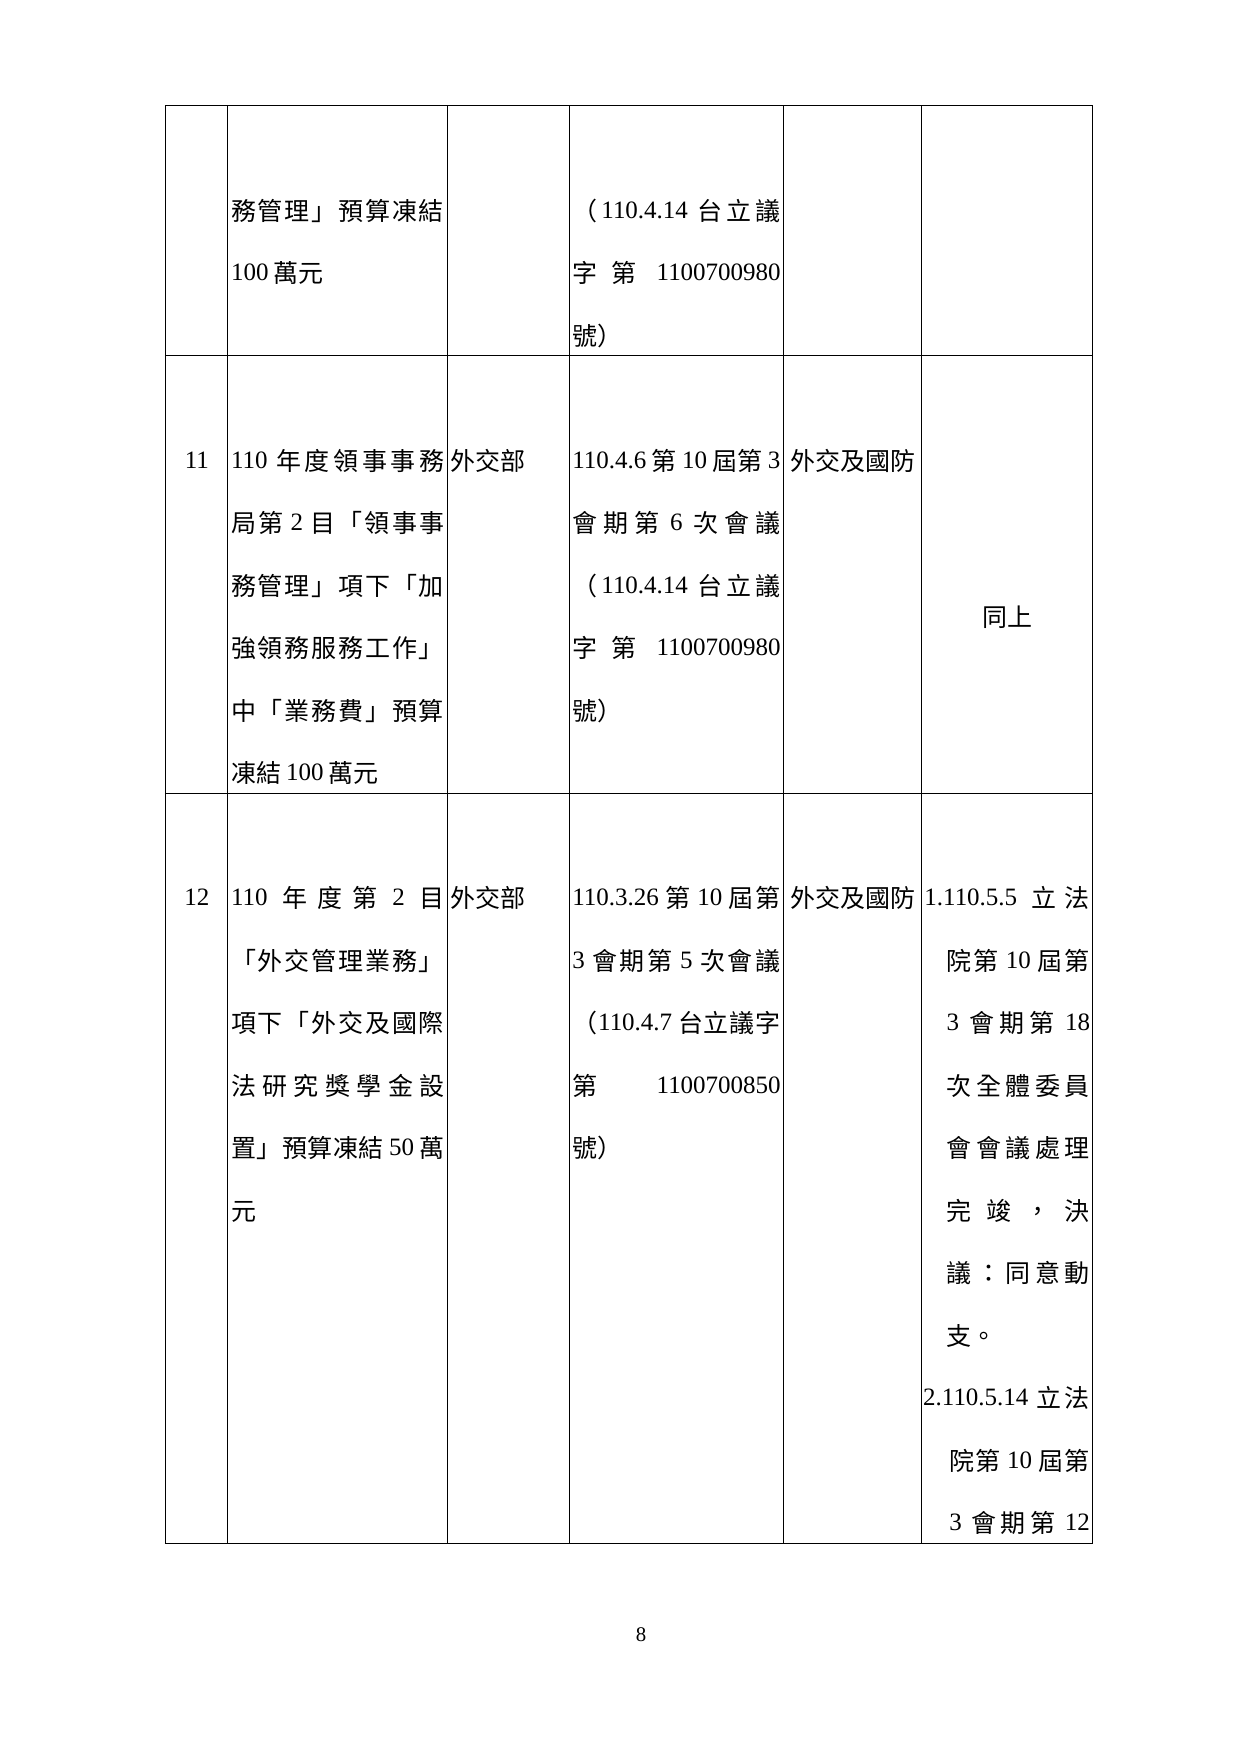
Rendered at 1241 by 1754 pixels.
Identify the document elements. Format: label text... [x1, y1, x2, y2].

table_cell 務管理」預算凍結100萬元 [228, 106, 447, 355]
table_cell 110年度第2目「外交管理業務」項下「外交及國際法研究獎學金設置」預算凍結50萬元 [228, 794, 447, 1543]
table_cell 同上 [922, 356, 1092, 793]
table_cell （110.4.14台立議字第1100700980號） [570, 106, 783, 355]
table_cell [166, 794, 227, 1543]
table_cell 1.110.5.5立法院第10屆第3會期第18次全體委員會會議處理完竣，決議：同意動支。 2.110.5.14立法院第10屆第3會期第12 [922, 794, 1092, 1543]
table_cell 110年度領事事務局第2目「領事事務管理」項下「加強領務服務工作」中「業務費」預算凍結100萬元 [228, 356, 447, 793]
table_cell 外交及國防 [784, 794, 921, 1543]
table_cell [166, 356, 227, 793]
table_cell 110.3.26第10屆第3會期第5次會議（110.4.7台立議字第1100700850號） [570, 794, 783, 1543]
table_cell [784, 106, 921, 355]
table_cell 外交部 [448, 794, 569, 1543]
table_cell [922, 106, 1092, 355]
table_cell 外交及國防 [784, 356, 921, 793]
table_cell 外交部 [448, 356, 569, 793]
table_cell 110.4.6第10屆第3會期第6次會議（110.4.14台立議字第1100700980號） [570, 356, 783, 793]
table_cell [448, 106, 569, 355]
table_cell [166, 106, 227, 355]
